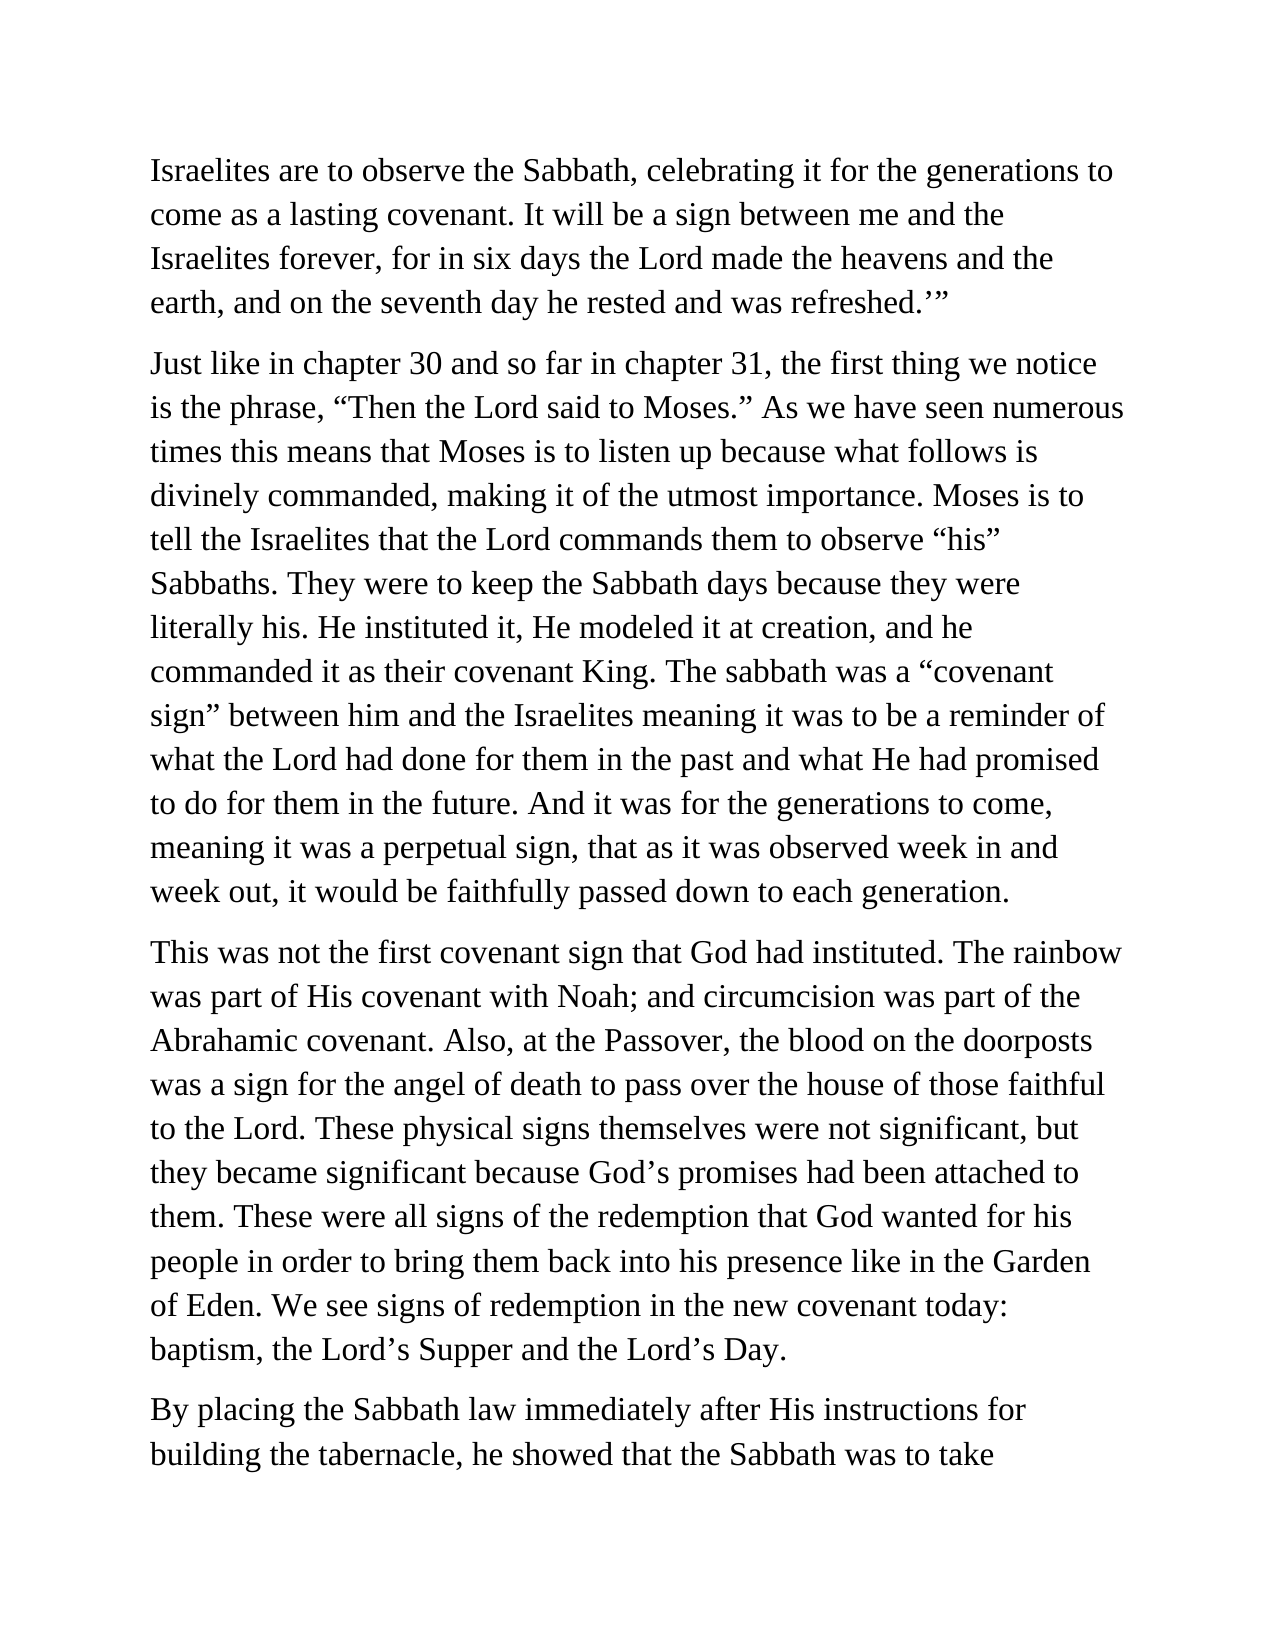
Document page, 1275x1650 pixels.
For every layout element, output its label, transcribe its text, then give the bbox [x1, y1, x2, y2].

text Israelites are to observe the Sabbath, celebrating it for the generations to come as a lasting covenant. It will be a sign between me and the Israelites forever, for in six days the Lord made the heavens and the earth, and on the seventh day he rested and was refreshed.’” [150, 150, 1125, 321]
text By placing the Sabbath law immediately after His instructions for building the tabernacle, he showed that the Sabbath was to take [150, 1390, 1125, 1472]
text This was not the first covenant sign that God had instituted. The rainbow was part of His covenant with Noah; and circumcision was part of the Abrahamic covenant. Also, at the Passover, the blood on the doorposts was a sign for the angel of death to pass over the house of those faithful to the Lord. These physical signs themselves were not significant, but they became significant because God’s promises had been attached to them. These were all signs of the redemption that God wanted for his people in order to bring them back into his presence like in the Garden of Eden. We see signs of redemption in the new covenant today: baptism, the Lord’s Supper and the Lord’s Day. [150, 932, 1125, 1367]
text Just like in chapter 30 and so far in chapter 31, the first thing we notice is the phrase, “Then the Lord said to Moses.” As we have seen numerous times this means that Moses is to listen up because what follows is divinely commanded, making it of the utmost importance. Moses is to tell the Israelites that the Lord commands them to observe “his” Sabbaths. They were to keep the Sabbath days because they were literally his. He instituted it, He modeled it at creation, and he commanded it as their covenant King. The sabbath was a “covenant sign” between him and the Israelites meaning it was to be a reminder of what the Lord had done for them in the past and what He had promised to do for them in the future. And it was for the generations to come, meaning it was a perpetual sign, that as it was observed week in and week out, it would be faithfully passed down to each generation. [150, 343, 1125, 910]
